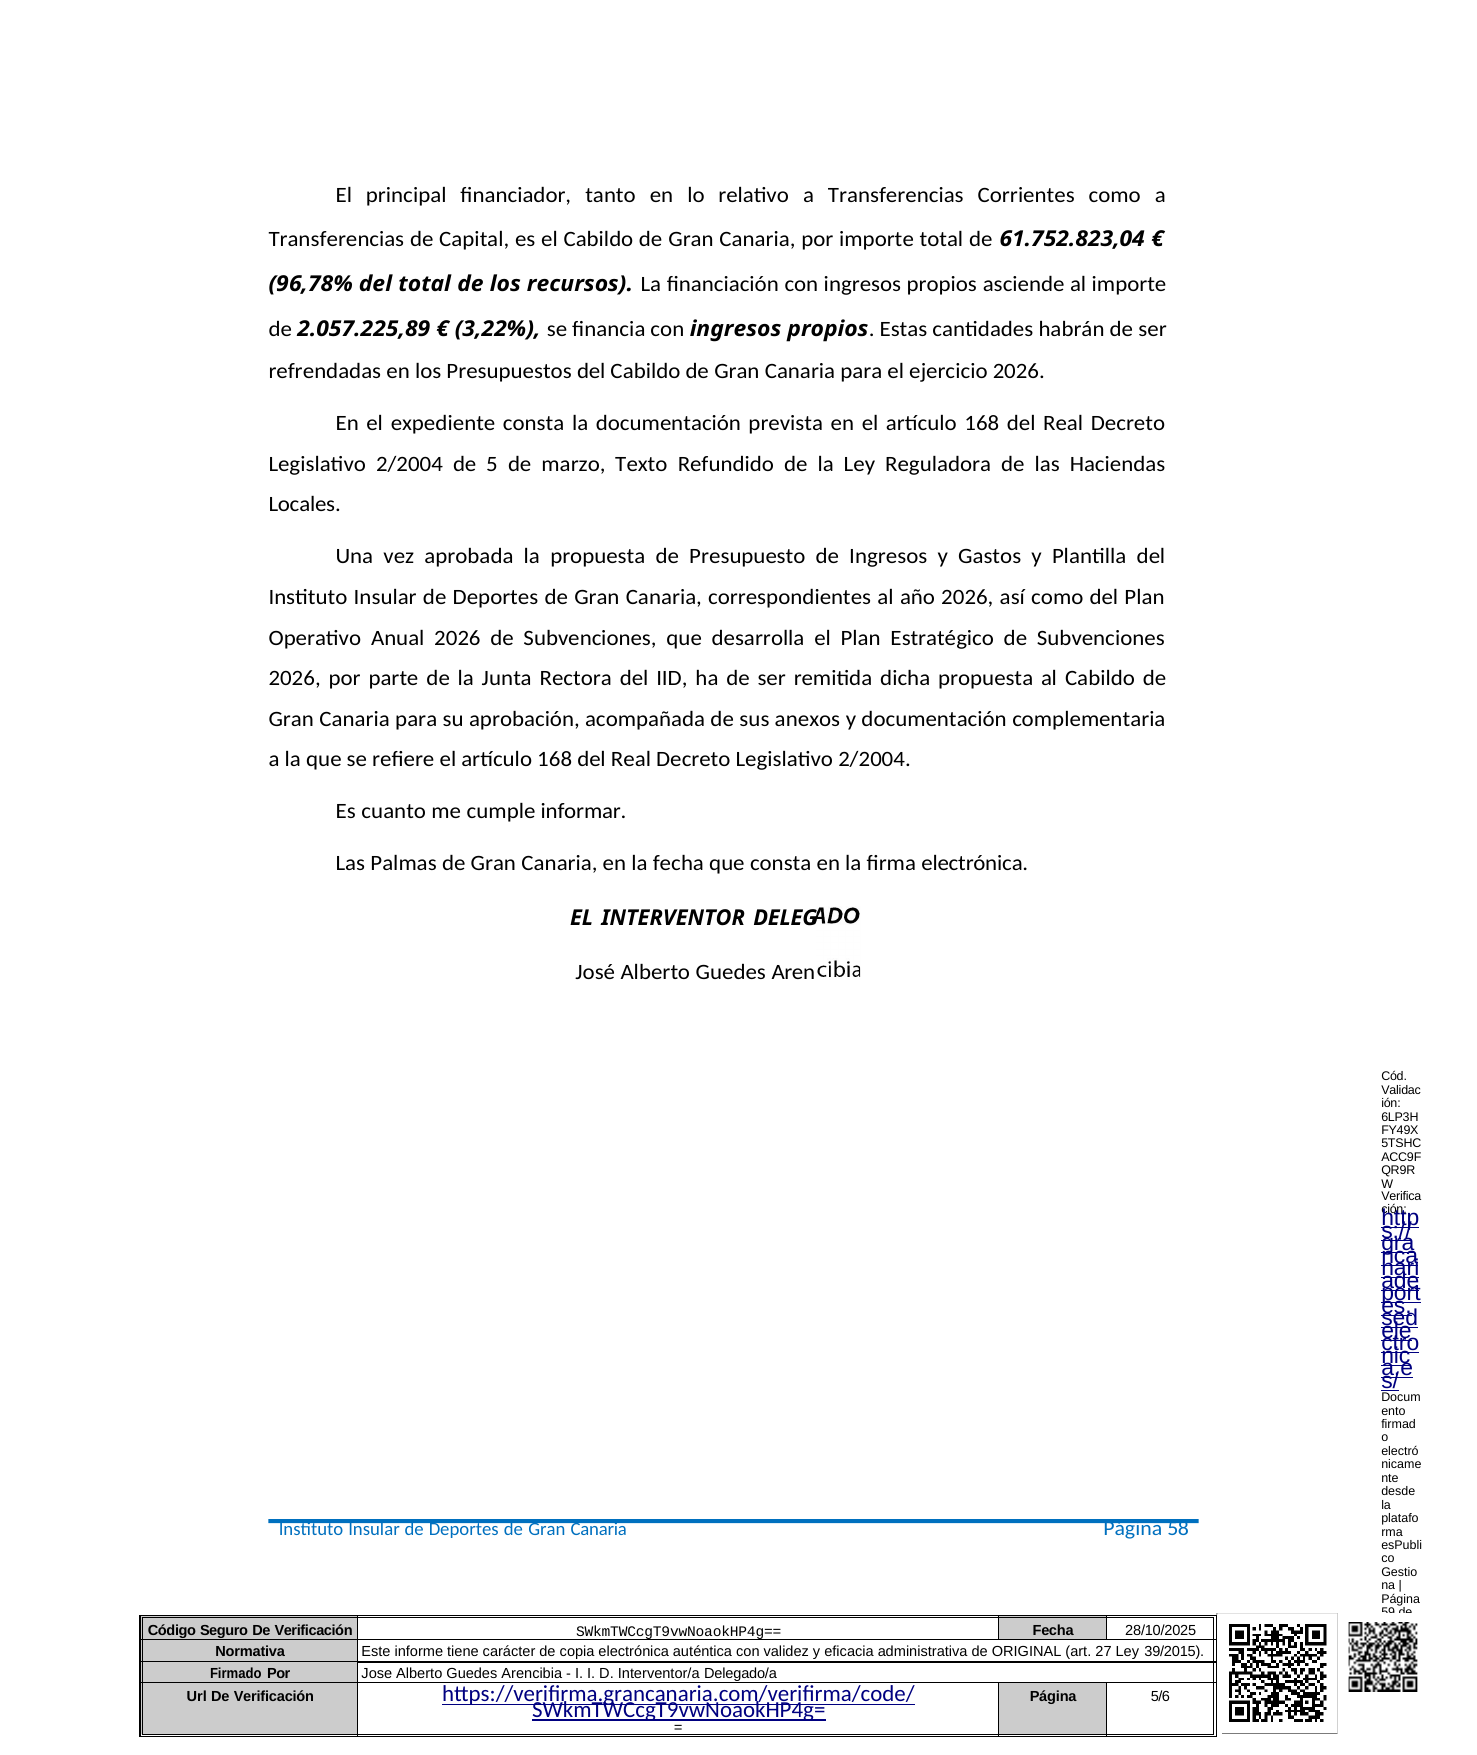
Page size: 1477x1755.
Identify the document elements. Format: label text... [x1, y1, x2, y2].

text José Alberto Guedes Aren [133, 958, 1257, 985]
text Una vez aprobada la propuesta de Presupuesto de Ingresos y Gastos y Plantilla del Instituto Insular de Deportes de Gran Canaria, correspondientes al año 2026, así como del Plan Operativo Anual 2026 de Subvenciones, que desarrolla el Plan Estratégico de Subvenciones 2026, por parte de la Junta Rectora del IID, ha de ser remitida dicha propuesta al Cabildo de Gran Canaria para su aprobación, acompañada de sus anexos y documentación complementaria a la que se refiere el artículo 168 del Real Decreto Legislativo 2/2004. [268, 543, 1167, 772]
text Cód. Validación: 6LP3HFY49X5TSHCACC9FQR9RW [1381, 1070, 1422, 1191]
text Es cuanto me cumple informar. [335, 797, 1269, 824]
text Documento firmado electrónicamente desde la plataforma esPublico Gestiona | Página 59 de 109 [1381, 1391, 1422, 1612]
text Verificación: https://grancanariadeportes.sedelectronica.es/ [1381, 1191, 1422, 1391]
text En el expediente consta la documentación prevista en el artículo 168 del Real Decreto Legislativo 2/2004 de 5 de marzo, Texto Refundido de la Ley Reguladora de las Haciendas Locales. [268, 409, 1166, 517]
text EL INTERVENTOR DELEG [133, 902, 1257, 982]
text El principal financiador, tanto en lo relativo a Transferencias Corrientes como a Transferencias de Capital, es el Cabildo de Gran Canaria, por importe total de 61.752.823,04 € (96,78% del total de los recursos). La financiación con ingresos propios asciende al importe de 2.057.225,89 € (3,22%), se financia con ingresos propios. Estas cantidades habrán de ser refrendadas en los Presupuestos del Cabildo de Gran Canaria para el ejercicio 2026. [268, 181, 1167, 383]
text Las Palmas de Gran Canaria, en la fecha que consta en la firma electrónica. [335, 849, 1269, 876]
